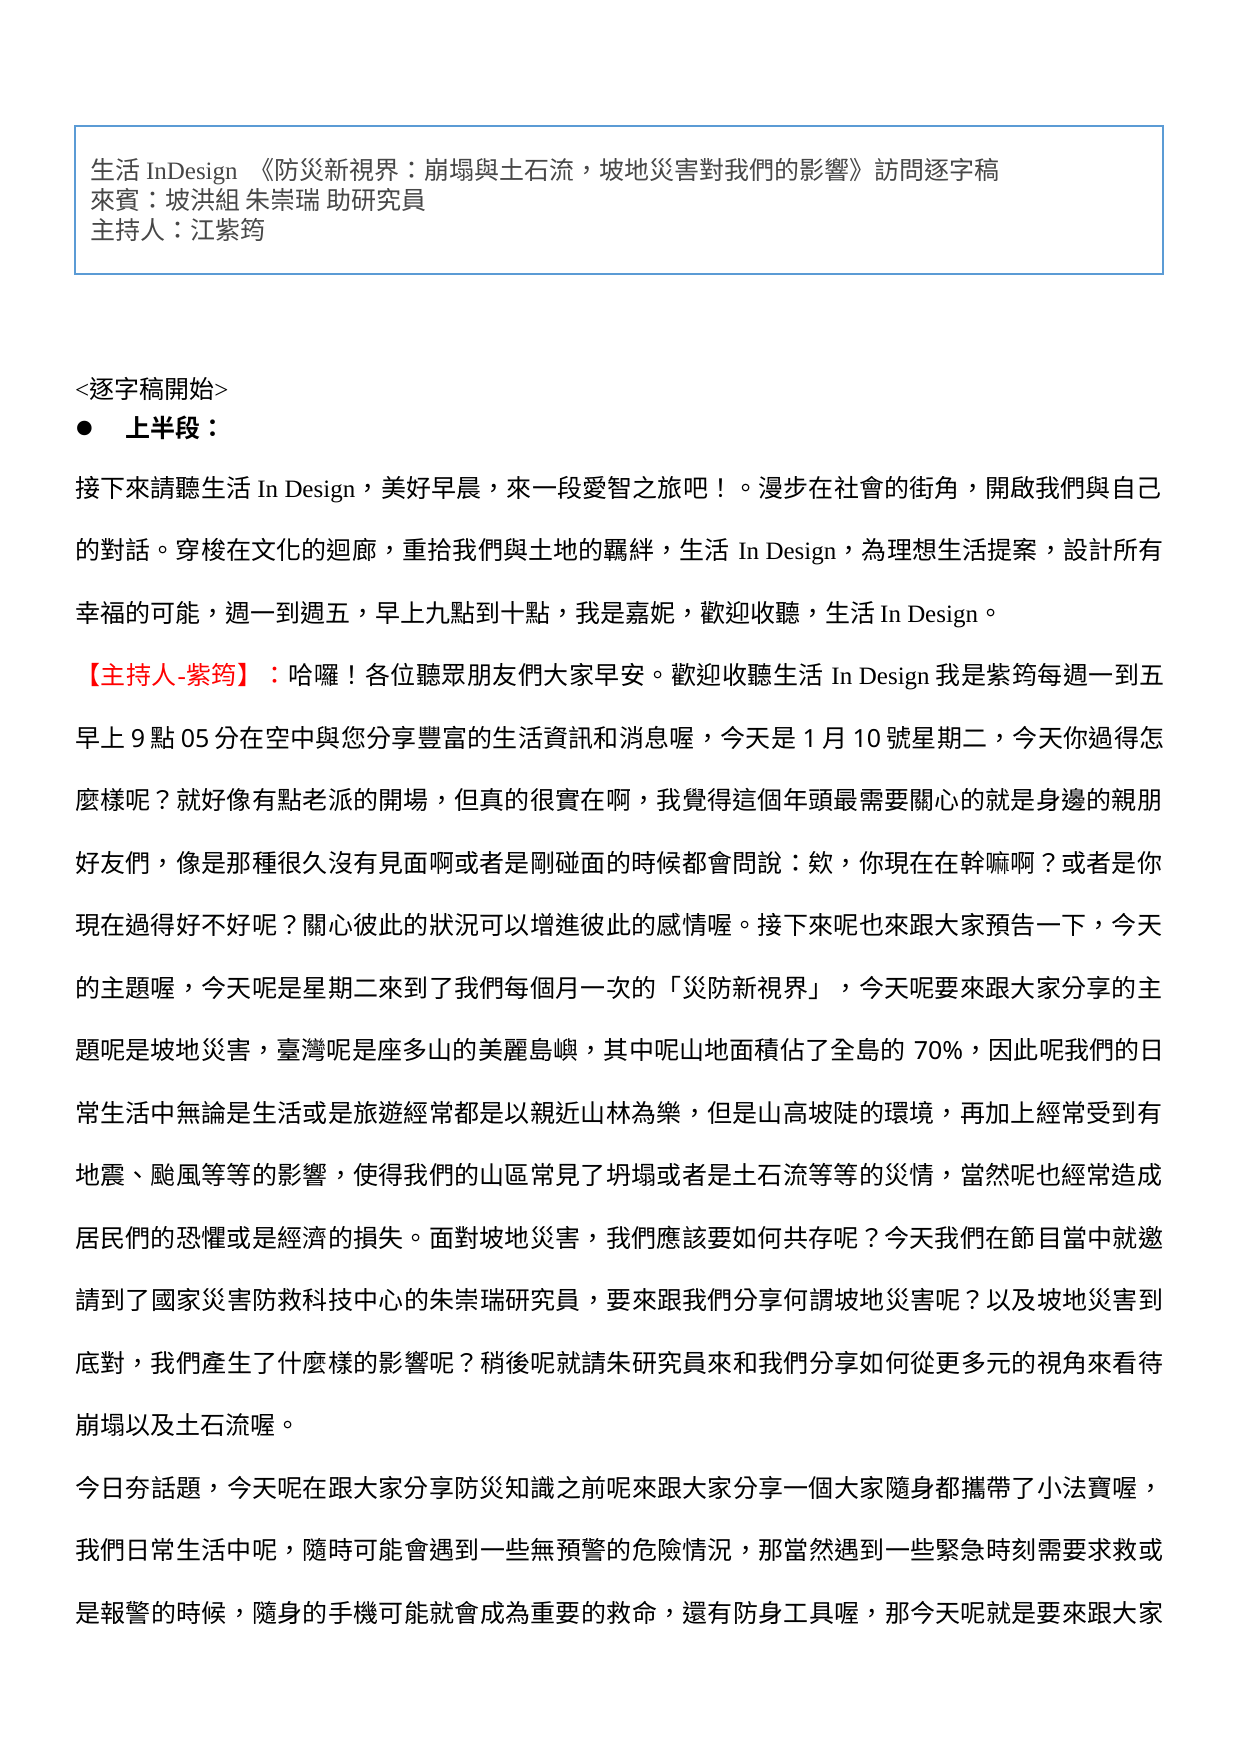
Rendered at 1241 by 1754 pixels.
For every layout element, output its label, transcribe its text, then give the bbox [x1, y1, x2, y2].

list 上半段： [75, 408, 1165, 444]
text 今日夯話題，今天呢在跟大家分享防災知識之前呢來跟大家分享一個大家隨身都攜帶了小法寶喔，我們日常生活中呢，隨時可能會遇到一些無預警的危險情況，那當然遇到一些緊急時刻需要求救或是報警的時候，隨身的手機可能就會成為重要的救命，還有防身工具喔，那今天呢就是要來跟大家分享，幾招手機救命的小撇步，無論聽眾朋友們呢手上是IOS系統的或是Android系統的，今天都可以分享給大家喔，那第一個呢想要來分享的就是IOS跟Android二個系統都有支援的APP叫做「110視訊報案APP」，那這個110視訊報案APP呢，是由警政署所推出的喔，那遇到危險的時候，你使用APP就能夠直接將現場的影像還有地點位置啊，傳送給警方除了呢可以自動定位之外，還可以錄影蒐證，你不用發出聲音就可以直接報案，畫面底下呢也會有視訊播出的二個按鈕，一個是有聲一個是無聲，也可以透過當下的狀況去做選擇，警方呢也能夠馬上透過視訊的錄音錄影來蒐證，那再來呢要分享的是IOS系統的SOS緊急服務。如果呢你們身邊拿在沒有什麼人可以求助的狀況下，如果你手上是IOS的手機的話，就一鍵的SOS的求救功能喔，而且啊它會自動撥打110或119的緊急電話，如果你遇到緊急事故的時候，他就會立即的發揮作用，只要呢你們到手機裡面的設定，點選SOS緊急服務，然後呢把通過側邊按鈕通話，還有自動通話的這二個功能開啟就可以設定完成囉。那之後呢再遇到危險的時候，只要同時按住開機鍵還有上音源鍵就可以啟動SOS緊急服務喔。好，那最後一個呢要來跟大家分享的是Android系統的自動傳送求救訊息的功能喔，我們剛剛有分享了IOS用戶的手機救命招數嘛，那當然呢的Android用戶也可以來幫自己或是家人朋友設定，緊急求救的功能，這功能呢是內建的功能不需要再額外安裝任何的APP就可以使用喔，你們呢可以到設定裡面的進階功能當中，把緊急求救的功能開啟。接著呢可以新增的你的緊急聯絡人就可以完成設定，在之後呢，你遇到危險的時候，只要連續按電源鍵五下，1、2、3、4、5，十秒內系統就會把自動發送簡訊包含你手機的定位資訊啊、照片啊、錄音檔案等等的發送到緊急聯絡人的手機裡面，這個功能呢真的非常及時又非常方便喔。今天呢跟大家分享了幾招手機的救命招數，無論你是IOS的系統或是Android的用戶都可以透過隨身攜帶的手機來緊急救命，讓你遇到緊急事故，或是災難的時候都能夠立即發揮作用喔。9點11分，但還是要貼心提醒大家，求救資源呢是緊急的時候運用千萬不可以用這些求救的工具來惡作劇或開玩笑喔，也希望大家都能夠保護自己，也保護身邊的家人喔。好，那我們先來聽一首歌曲，節目回來之後呢一起來聽聽國家災害防救科技中心的朱崇瑞研究員來跟我們分享什麼叫做坡地災害呢？ [75, 1444, 1165, 1632]
text 接下來請聽生活In Design，美好早晨，來一段愛智之旅吧！。漫步在社會的街角，開啟我們與自己的對話。穿梭在文化的迴廊，重拾我們與土地的羈絆，生活In Design，為理想生活提案，設計所有幸福的可能，週一到週五，早上九點到十點，我是嘉妮，歡迎收聽，生活In Design。 [75, 444, 1165, 632]
text <逐字稿開始> [75, 346, 1165, 408]
text 【主持人-紫筠】：哈囉！各位聽眾朋友們大家早安。歡迎收聽生活In Design我是紫筠每週一到五早上9點05分在空中與您分享豐富的生活資訊和消息喔，今天是1月10號星期二，今天你過得怎麼樣呢？就好像有點老派的開場，但真的很實在啊，我覺得這個年頭最需要關心的就是身邊的親朋好友們，像是那種很久沒有見面啊或者是剛碰面的時候都會問說：欸，你現在在幹嘛啊？或者是你現在過得好不好呢？關心彼此的狀況可以增進彼此的感情喔。接下來呢也來跟大家預告一下，今天的主題喔，今天呢是星期二來到了我們每個月一次的「災防新視界」，今天呢要來跟大家分享的主題呢是坡地災害，臺灣呢是座多山的美麗島嶼，其中呢山地面積佔了全島的70%，因此呢我們的日常生活中無論是生活或是旅遊經常都是以親近山林為樂，但是山高坡陡的環境，再加上經常受到有地震、颱風等等的影響，使得我們的山區常見了坍塌或者是土石流等等的災情，當然呢也經常造成居民們的恐懼或是經濟的損失。面對坡地災害，我們應該要如何共存呢？今天我們在節目當中就邀請到了國家災害防救科技中心的朱崇瑞研究員，要來跟我們分享何謂坡地災害呢？以及坡地災害到底對，我們產生了什麼樣的影響呢？稍後呢就請朱研究員來和我們分享如何從更多元的視角來看待崩塌以及土石流喔。 [75, 632, 1165, 1444]
